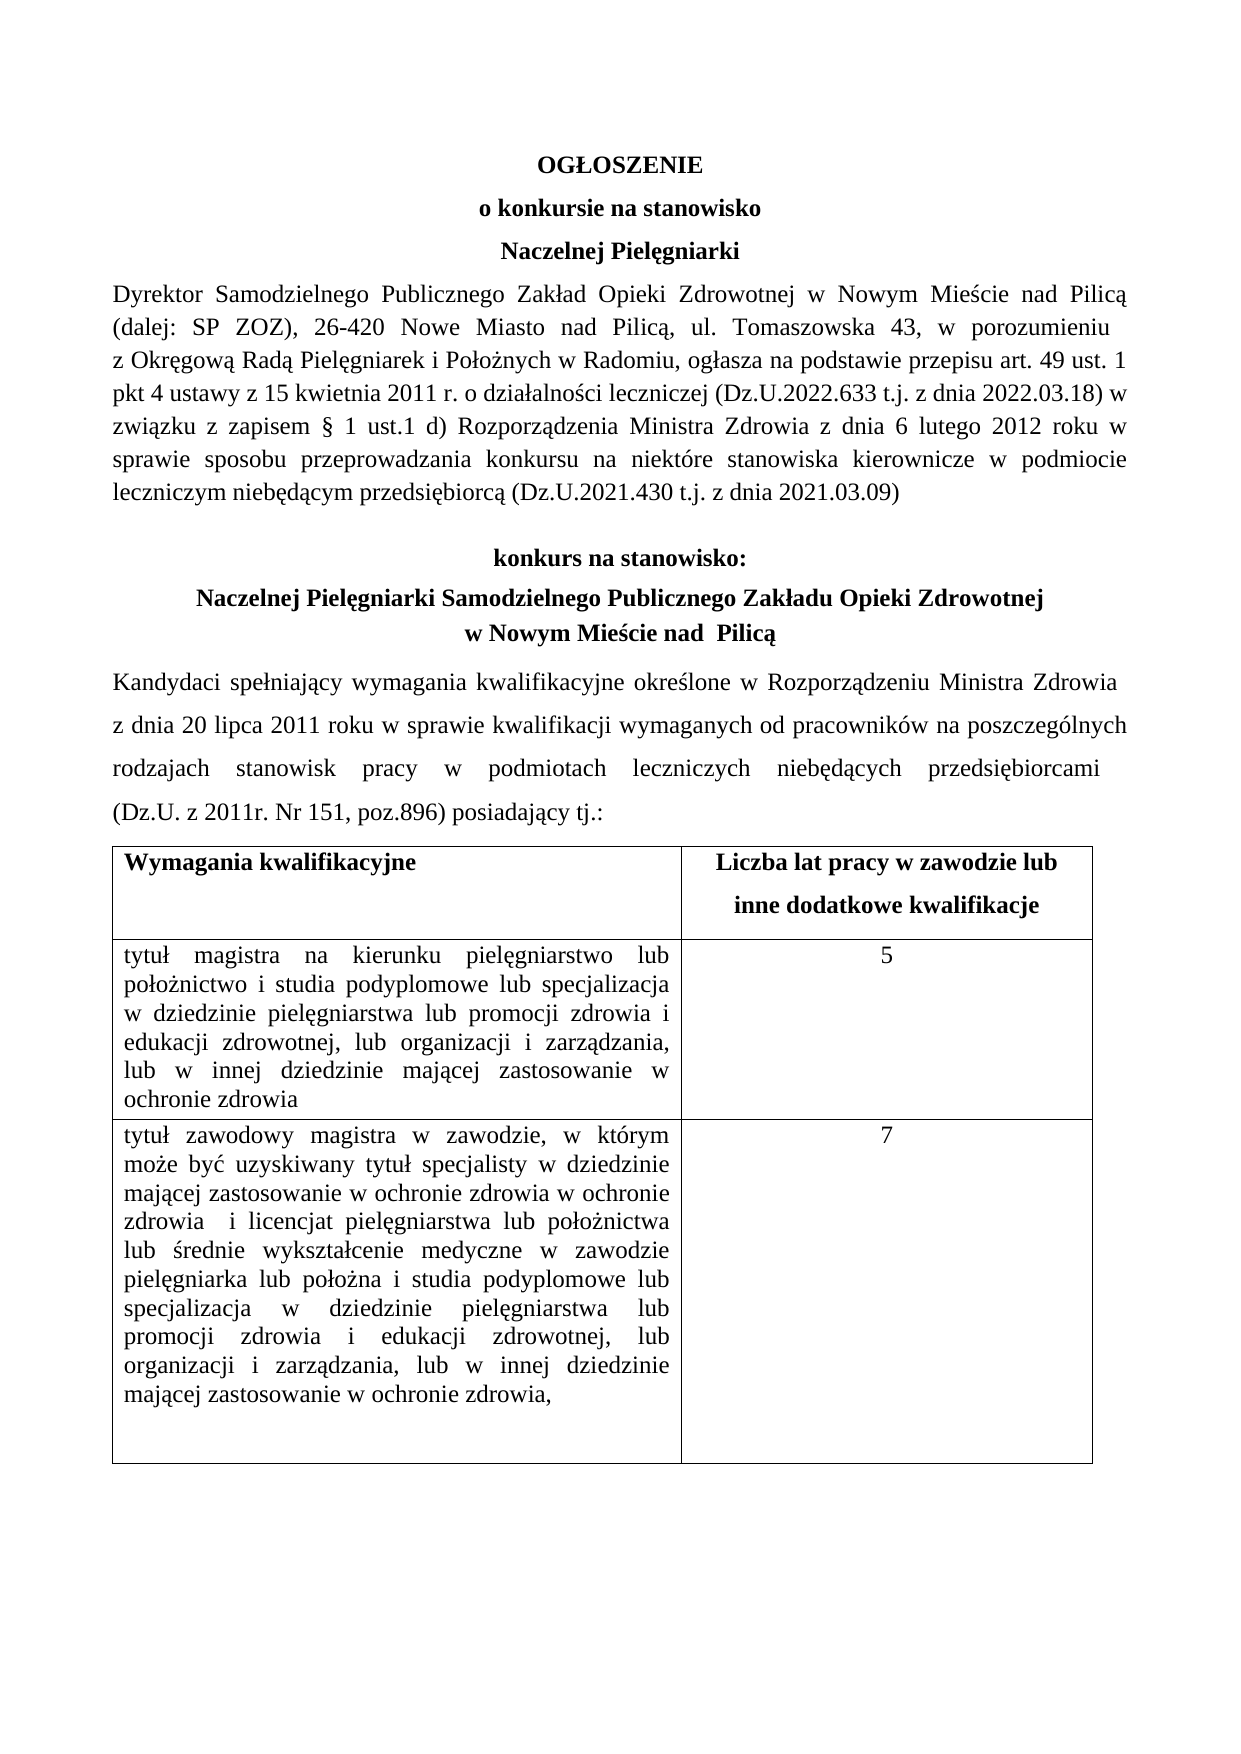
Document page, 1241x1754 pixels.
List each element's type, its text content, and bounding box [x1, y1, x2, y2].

table_cell tytuł magistra na kierunku pielęgniarstwo lub położnictwo i studia podyplomowe lub specjalizacja w dziedzinie pielęgniarstwa lub promocji zdrowia i edukacji zdrowotnej, lub organizacji i zarządzania, lub w innej dziedzinie mającej zastosowanie w ochronie zdrowia [113, 940, 681, 1119]
text Kandydaci spełniający wymagania kwalifikacyjne określone w Rozporządzeniu Ministra Zdrowia z dnia 20 lipca 2011 roku w sprawie kwalifikacji wymaganych od pracowników na poszczególnych rodzajach stanowisk pracy w podmiotach leczniczych niebędących przedsiębiorcami (Dz.U. z 2011r. Nr 151, poz.896) posiadający tj.: [112, 667, 1128, 825]
table_cell 7 [682, 1120, 1092, 1463]
subtitle o konkursie na stanowisko [112, 193, 1128, 222]
subtitle OGŁOSZENIE [112, 150, 1128, 179]
table_cell tytuł zawodowy magistra w zawodzie, w którym może być uzyskiwany tytuł specjalisty w dziedzinie mającej zastosowanie w ochronie zdrowia w ochronie zdrowia i licencjat pielęgniarstwa lub położnictwa lub średnie wykształcenie medyczne w zawodzie pielęgniarka lub położna i studia podyplomowe lub specjalizacja w dziedzinie pielęgniarstwa lub promocji zdrowia i edukacji zdrowotnej, lub organizacji i zarządzania, lub w innej dziedzinie mającej zastosowanie w ochronie zdrowia, [113, 1120, 681, 1463]
text Dyrektor Samodzielnego Publicznego Zakład Opieki Zdrowotnej w Nowym Mieście nad Pilicą (dalej: SP ZOZ), 26-420 Nowe Miasto nad Pilicą, ul. Tomaszowska 43, w porozumieniu z Okręgową Radą Pielęgniarek i Położnych w Radomiu, ogłasza na podstawie przepisu art. 49 ust. 1 pkt 4 ustawy z 15 kwietnia 2011 r. o działalności leczniczej (Dz.U.2022.633 t.j. z dnia 2022.03.18) w związku z zapisem § 1 ust.1 d) Rozporządzenia Ministra Zdrowia z dnia 6 lutego 2012 roku w sprawie sposobu przeprowadzania konkursu na niektóre stanowiska kierownicze w podmiocie leczniczym niebędącym przedsiębiorcą (Dz.U.2021.430 t.j. z dnia 2021.03.09) [112, 279, 1128, 506]
table_header Liczba lat pracy w zawodzie lub inne dodatkowe kwalifikacje [682, 847, 1092, 939]
text w Nowym Mieście nad Pilicą [112, 618, 1128, 647]
text konkurs na stanowisko: [112, 543, 1128, 572]
text Naczelnej Pielęgniarki Samodzielnego Publicznego Zakładu Opieki Zdrowotnej [112, 583, 1128, 612]
table_header Wymagania kwalifikacyjne [113, 847, 681, 939]
subtitle Naczelnej Pielęgniarki [112, 236, 1128, 265]
table_cell 5 [682, 940, 1092, 1119]
